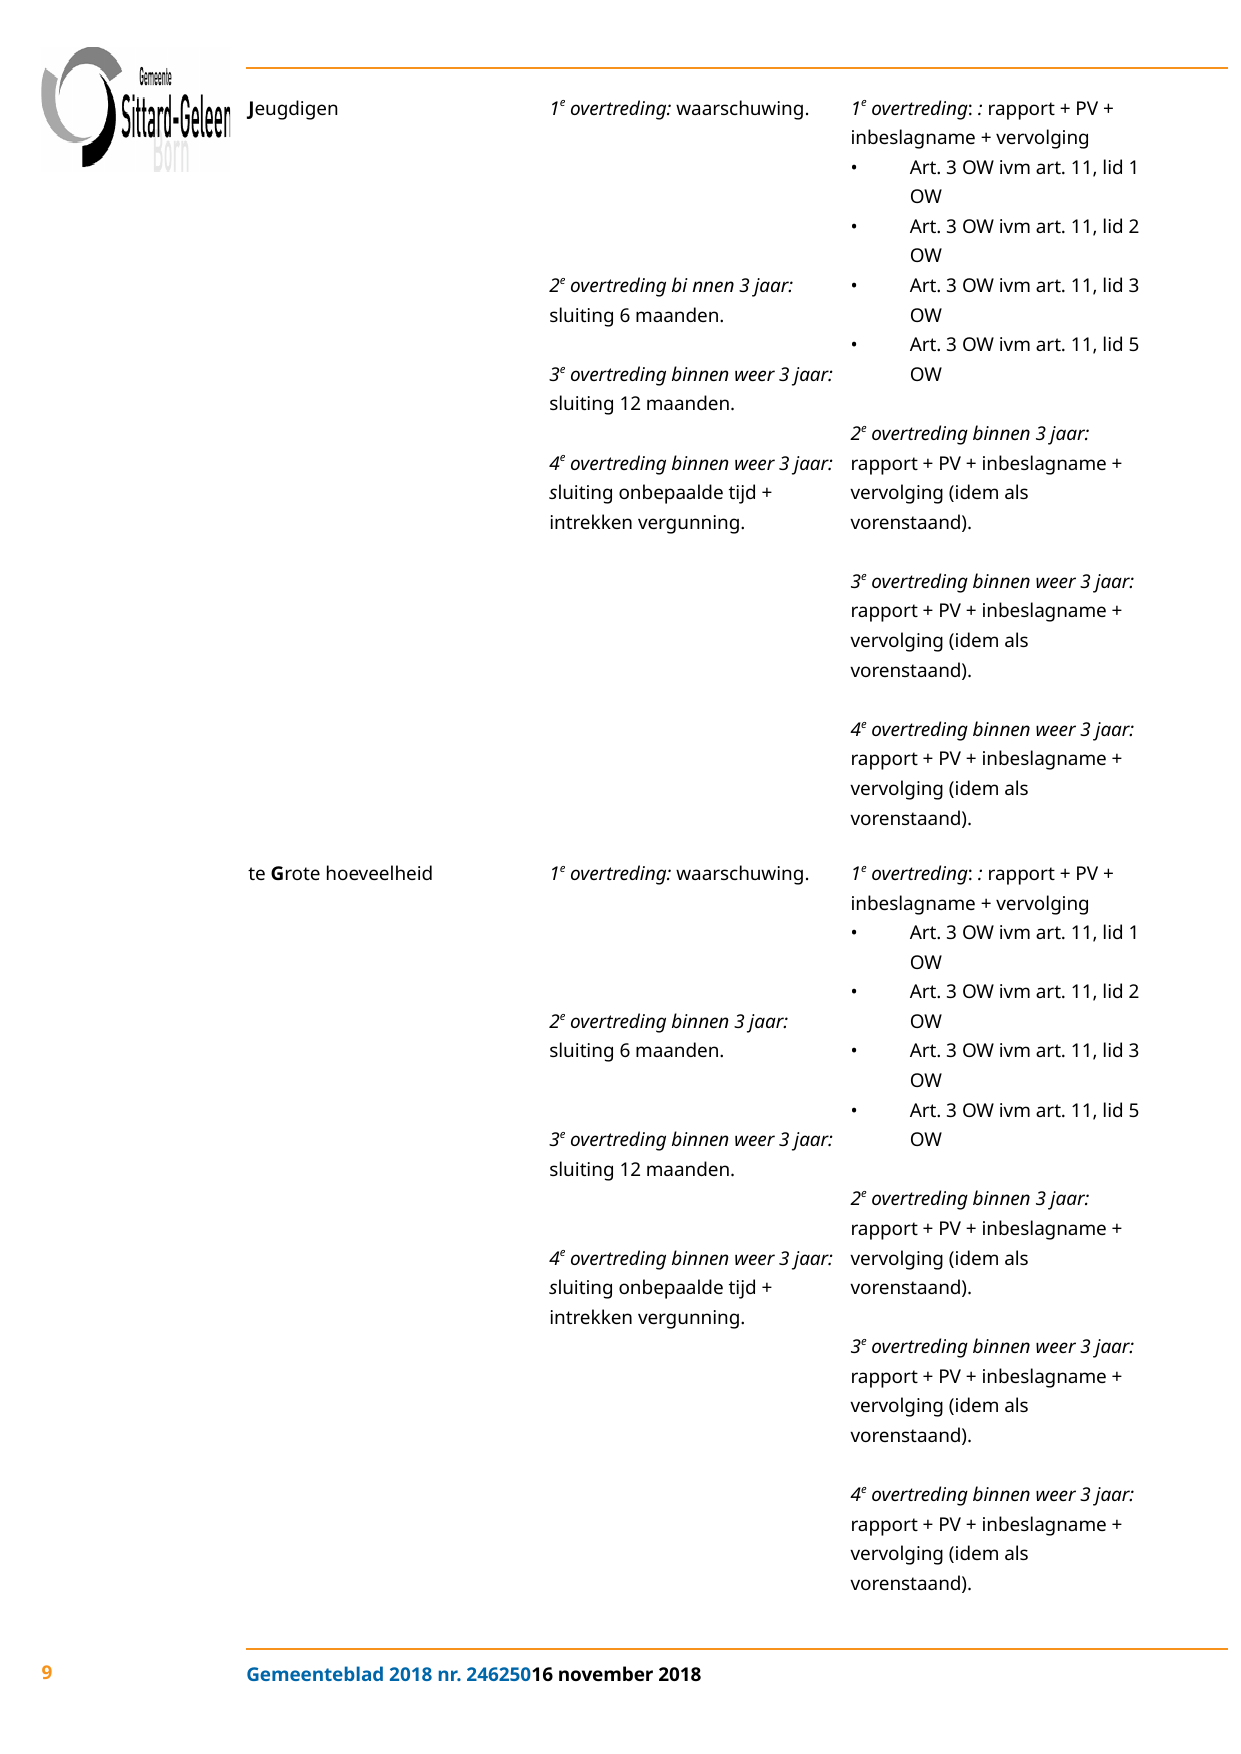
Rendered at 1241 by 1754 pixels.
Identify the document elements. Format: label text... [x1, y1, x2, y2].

table_cell Jeugdigen [248, 95, 549, 860]
table_cell 1e overtreding: waarschuwing. 2e overtreding binnen 3 jaar: sluiting 6 maanden. 3e overtreding binnen weer 3 jaar: sluiting 12 maanden. 4e overtreding binnen weer 3 jaar: sluiting onbepaalde tijd + intrekken vergunning. [549, 860, 850, 1596]
picture [41, 47, 231, 172]
table_cell 1e overtreding: : rapport + PV + inbeslagname + vervolging Art. 3 OW ivm art. 11, lid 1 OW Art. 3 OW ivm art. 11, lid 2 OW Art. 3 OW ivm art. 11, lid 3 OW Art. 3 OW ivm art. 11, lid 5 OW 2e overtreding binnen 3 jaar: rapport + PV + inbeslagname + vervolging (idem als vorenstaand). 3e overtreding binnen weer 3 jaar: rapport + PV + inbeslagname + vervolging (idem als vorenstaand). 4e overtreding binnen weer 3 jaar: rapport + PV + inbeslagname + vervolging (idem als vorenstaand). [850, 860, 1152, 1596]
table_cell 1e overtreding: waarschuwing. 2e overtreding bi nnen 3 jaar: sluiting 6 maanden. 3e overtreding binnen weer 3 jaar: sluiting 12 maanden. 4e overtreding binnen weer 3 jaar: sluiting onbepaalde tijd + intrekken vergunning. [549, 95, 850, 860]
table_cell 1e overtreding: : rapport + PV + inbeslagname + vervolging Art. 3 OW ivm art. 11, lid 1 OW Art. 3 OW ivm art. 11, lid 2 OW Art. 3 OW ivm art. 11, lid 3 OW Art. 3 OW ivm art. 11, lid 5 OW 2e overtreding binnen 3 jaar: rapport + PV + inbeslagname + vervolging (idem als vorenstaand). 3e overtreding binnen weer 3 jaar: rapport + PV + inbeslagname + vervolging (idem als vorenstaand). 4e overtreding binnen weer 3 jaar: rapport + PV + inbeslagname + vervolging (idem als vorenstaand). [850, 95, 1152, 860]
table_cell te Grote hoeveelheid [248, 860, 549, 1596]
